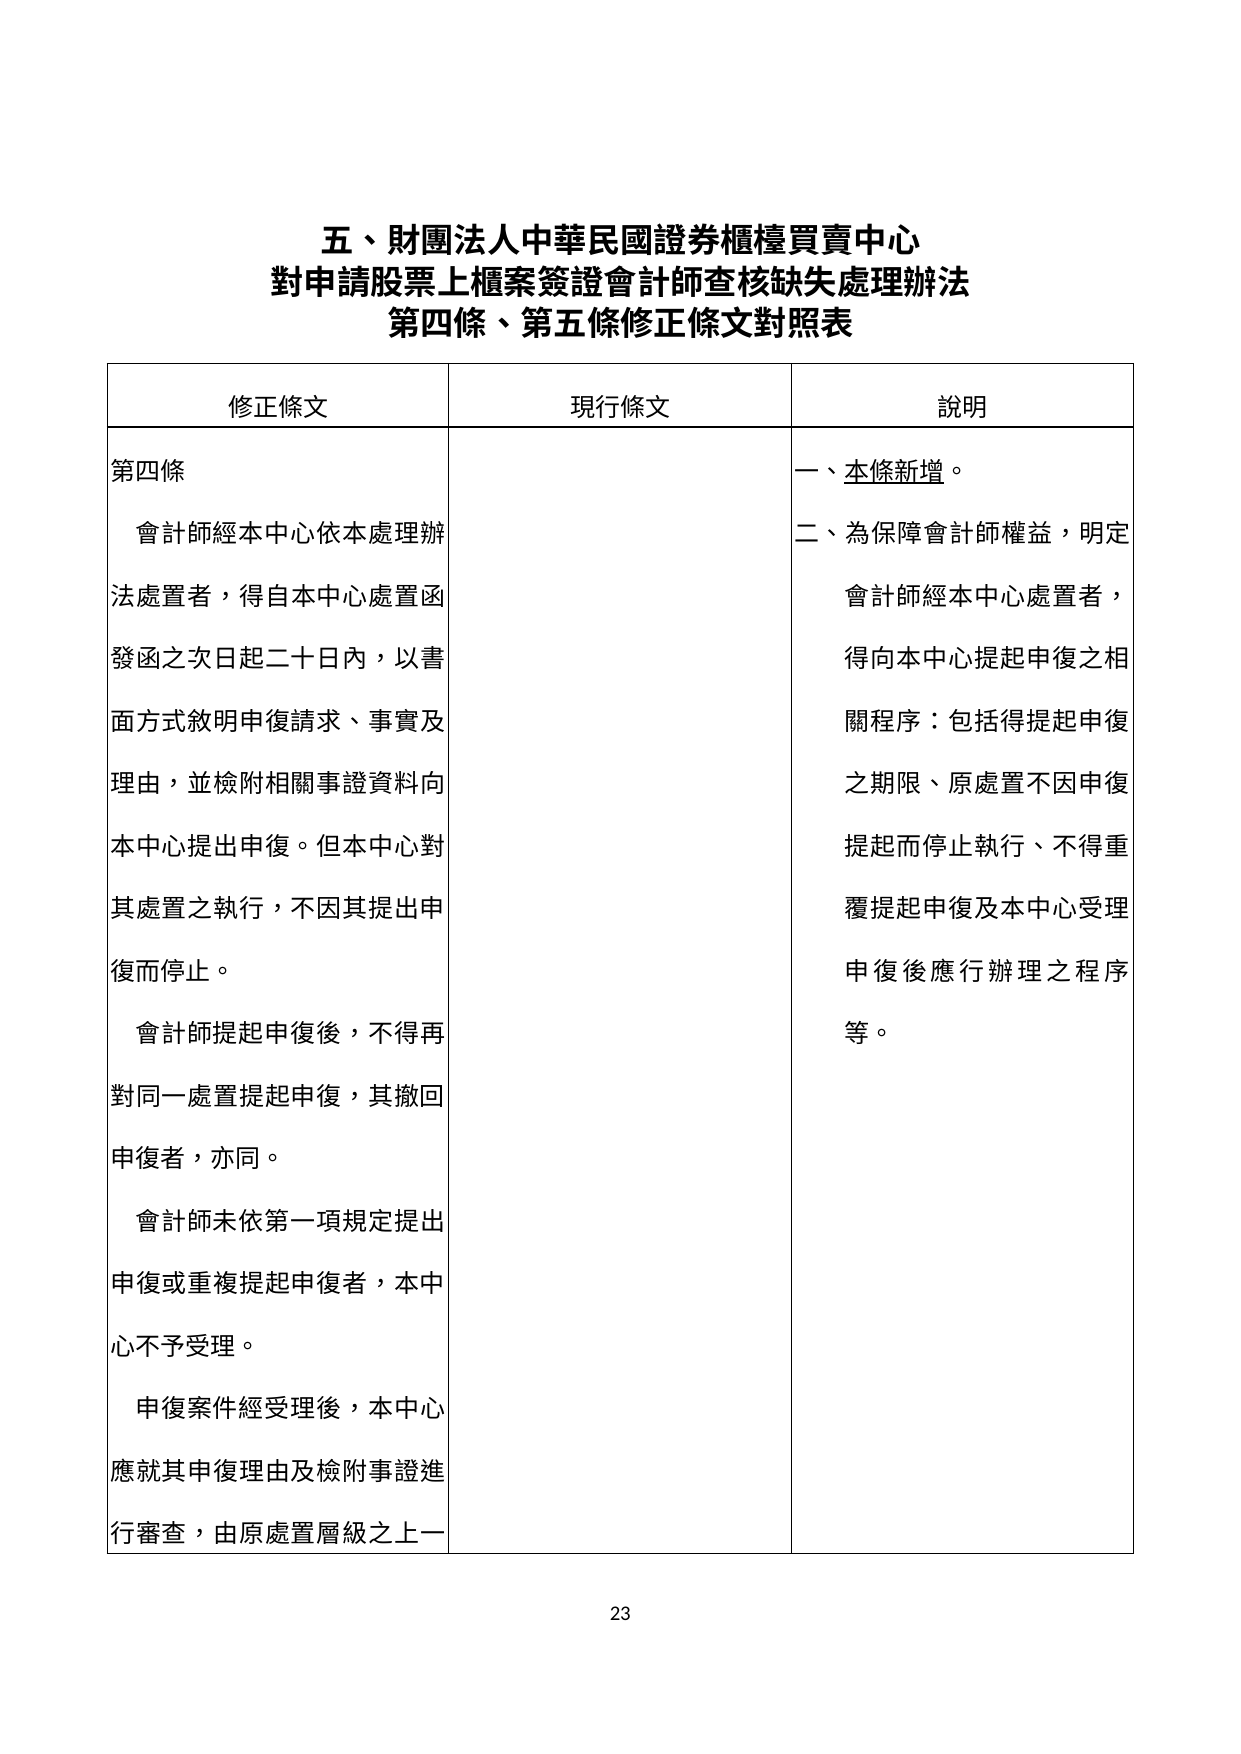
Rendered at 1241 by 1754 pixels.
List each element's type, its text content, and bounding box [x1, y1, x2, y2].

table_cell [449, 428, 791, 1552]
table_header 現行條文 [449, 364, 791, 426]
table_cell 第四條 會計師經本中心依本處理辦法處置者，得自本中心處置函發函之次日起二十日內，以書面方式敘明申復請求、事實及理由，並檢附相關事證資料向本中心提出申復。但本中心對其處置之執行，不因其提出申復而停止。 會計師提起申復後，不得再對同一處置提起申復，其撤回申復者，亦同。 會計師未依第一項規定提出申復或重複提起申復者，本中心不予受理。 申復案件經受理後，本中心應就其申復理由及檢附事證進行審查，由原處置層級之上一 [108, 428, 448, 1552]
text 對申請股票上櫃案簽證會計師查核缺失處理辦法 [187, 261, 1053, 302]
table_cell 一、本條新增。 二、為保障會計師權益，明定會計師經本中心處置者，得向本中心提起申復之相關程序：包括得提起申復之期限、原處置不因申復提起而停止執行、不得重覆提起申復及本中心受理申復後應行辦理之程序等。 [792, 428, 1133, 1552]
text 五、財團法人中華民國證券櫃檯買賣中心 [187, 219, 1053, 261]
table_header 說明 [792, 364, 1133, 426]
table_header 修正條文 [108, 364, 448, 426]
text 第四條、第五條修正條文對照表 [187, 302, 1053, 344]
